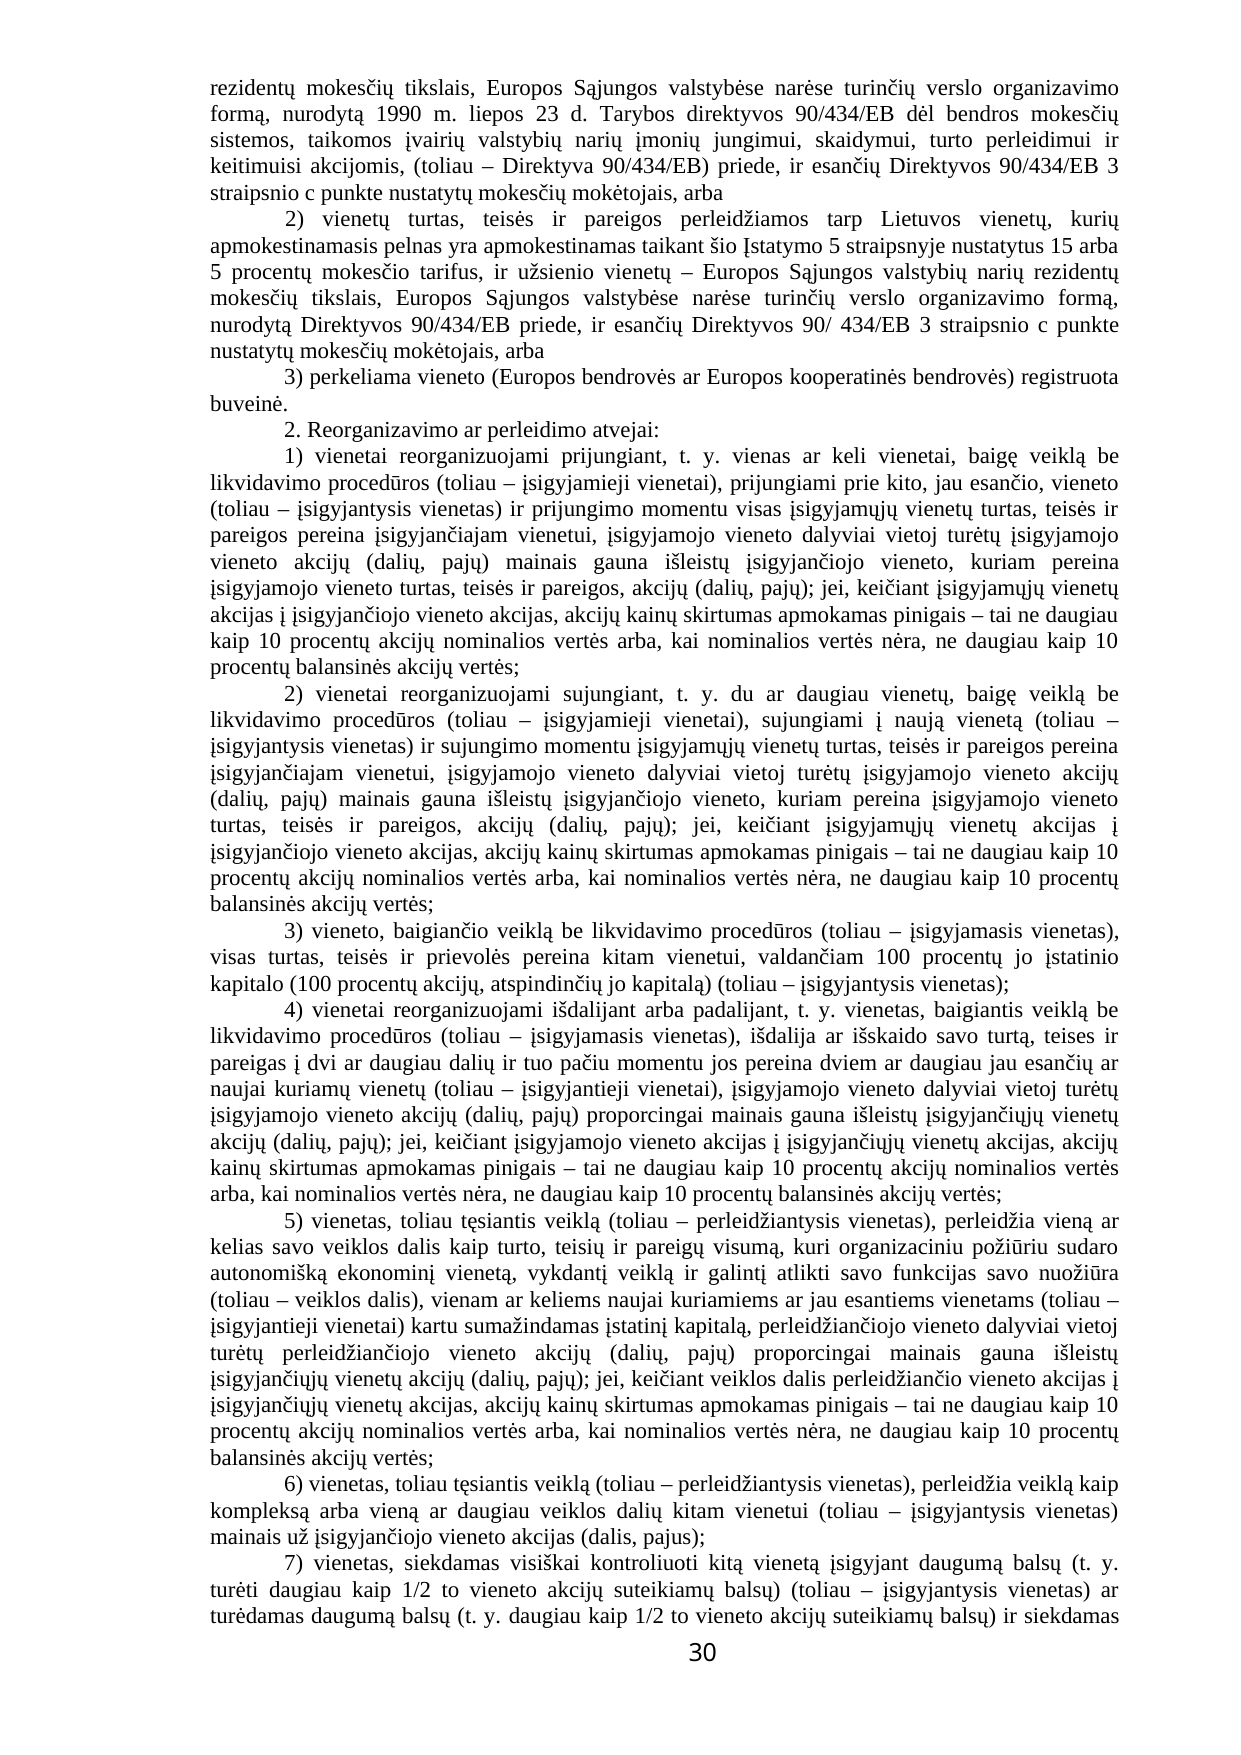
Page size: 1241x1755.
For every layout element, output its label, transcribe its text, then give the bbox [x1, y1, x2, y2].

text rezidentų mokesčių tikslais, Europos Sąjungos valstybėse narėse turinčių verslo organizavimo formą, nurodytą 1990 m. liepos 23 d. Tarybos direktyvos 90/434/EB dėl bendros mokesčių sistemos, taikomos įvairių valstybių narių įmonių jungimui, skaidymui, turto perleidimui ir keitimuisi akcijomis, (toliau – Direktyva 90/434/EB) priede, ir esančių Direktyvos 90/434/EB 3 straipsnio c punkte nustatytų mokesčių mokėtojais, arba [210, 73, 1120, 205]
text 5) vienetas, toliau tęsiantis veiklą (toliau – perleidžiantysis vienetas), perleidžia vieną ar kelias savo veiklos dalis kaip turto, teisių ir pareigų visumą, kuri organizaciniu požiūriu sudaro autonomišką ekonominį vienetą, vykdantį veiklą ir galintį atlikti savo funkcijas savo nuožiūra (toliau – veiklos dalis), vienam ar keliems naujai kuriamiems ar jau esantiems vienetams (toliau – įsigyjantieji vienetai) kartu sumažindamas įstatinį kapitalą, perleidžiančiojo vieneto dalyviai vietoj turėtų perleidžiančiojo vieneto akcijų (dalių, pajų) proporcingai mainais gauna išleistų įsigyjančiųjų vienetų akcijų (dalių, pajų); jei, keičiant veiklos dalis perleidžiančio vieneto akcijas į įsigyjančiųjų vienetų akcijas, akcijų kainų skirtumas apmokamas pinigais – tai ne daugiau kaip 10 procentų akcijų nominalios vertės arba, kai nominalios vertės nėra, ne daugiau kaip 10 procentų balansinės akcijų vertės; [210, 1207, 1120, 1470]
text 7) vienetas, siekdamas visiškai kontroliuoti kitą vienetą įsigyjant daugumą balsų (t. y. turėti daugiau kaip 1/2 to vieneto akcijų suteikiamų balsų) (toliau – įsigyjantysis vienetas) ar turėdamas daugumą balsų (t. y. daugiau kaip 1/2 to vieneto akcijų suteikiamų balsų) ir siekdamas [210, 1549, 1120, 1628]
text 3) vieneto, baigiančio veiklą be likvidavimo procedūros (toliau – įsigyjamasis vienetas), visas turtas, teisės ir prievolės pereina kitam vienetui, valdančiam 100 procentų jo įstatinio kapitalo (100 procentų akcijų, atspindinčių jo kapitalą) (toliau – įsigyjantysis vienetas); [210, 917, 1120, 996]
text 6) vienetas, toliau tęsiantis veiklą (toliau – perleidžiantysis vienetas), perleidžia veiklą kaip kompleksą arba vieną ar daugiau veiklos dalių kitam vienetui (toliau – įsigyjantysis vienetas) mainais už įsigyjančiojo vieneto akcijas (dalis, pajus); [210, 1470, 1120, 1549]
text 1) vienetai reorganizuojami prijungiant, t. y. vienas ar keli vienetai, baigę veiklą be likvidavimo procedūros (toliau – įsigyjamieji vienetai), prijungiami prie kito, jau esančio, vieneto (toliau – įsigyjantysis vienetas) ir prijungimo momentu visas įsigyjamųjų vienetų turtas, teisės ir pareigos pereina įsigyjančiajam vienetui, įsigyjamojo vieneto dalyviai vietoj turėtų įsigyjamojo vieneto akcijų (dalių, pajų) mainais gauna išleistų įsigyjančiojo vieneto, kuriam pereina įsigyjamojo vieneto turtas, teisės ir pareigos, akcijų (dalių, pajų); jei, keičiant įsigyjamųjų vienetų akcijas į įsigyjančiojo vieneto akcijas, akcijų kainų skirtumas apmokamas pinigais – tai ne daugiau kaip 10 procentų akcijų nominalios vertės arba, kai nominalios vertės nėra, ne daugiau kaip 10 procentų balansinės akcijų vertės; [210, 442, 1120, 680]
text 4) vienetai reorganizuojami išdalijant arba padalijant, t. y. vienetas, baigiantis veiklą be likvidavimo procedūros (toliau – įsigyjamasis vienetas), išdalija ar išskaido savo turtą, teises ir pareigas į dvi ar daugiau dalių ir tuo pačiu momentu jos pereina dviem ar daugiau jau esančių ar naujai kuriamų vienetų (toliau – įsigyjantieji vienetai), įsigyjamojo vieneto dalyviai vietoj turėtų įsigyjamojo vieneto akcijų (dalių, pajų) proporcingai mainais gauna išleistų įsigyjančiųjų vienetų akcijų (dalių, pajų); jei, keičiant įsigyjamojo vieneto akcijas į įsigyjančiųjų vienetų akcijas, akcijų kainų skirtumas apmokamas pinigais – tai ne daugiau kaip 10 procentų akcijų nominalios vertės arba, kai nominalios vertės nėra, ne daugiau kaip 10 procentų balansinės akcijų vertės; [210, 996, 1120, 1207]
text 2) vienetai reorganizuojami sujungiant, t. y. du ar daugiau vienetų, baigę veiklą be likvidavimo procedūros (toliau – įsigyjamieji vienetai), sujungiami į naują vienetą (toliau – įsigyjantysis vienetas) ir sujungimo momentu įsigyjamųjų vienetų turtas, teisės ir pareigos pereina įsigyjančiajam vienetui, įsigyjamojo vieneto dalyviai vietoj turėtų įsigyjamojo vieneto akcijų (dalių, pajų) mainais gauna išleistų įsigyjančiojo vieneto, kuriam pereina įsigyjamojo vieneto turtas, teisės ir pareigos, akcijų (dalių, pajų); jei, keičiant įsigyjamųjų vienetų akcijas į įsigyjančiojo vieneto akcijas, akcijų kainų skirtumas apmokamas pinigais – tai ne daugiau kaip 10 procentų akcijų nominalios vertės arba, kai nominalios vertės nėra, ne daugiau kaip 10 procentų balansinės akcijų vertės; [210, 680, 1120, 917]
text 3) perkeliama vieneto (Europos bendrovės ar Europos kooperatinės bendrovės) registruota buveinė. [210, 363, 1120, 416]
text 2) vienetų turtas, teisės ir pareigos perleidžiamos tarp Lietuvos vienetų, kurių apmokestinamasis pelnas yra apmokestinamas taikant šio Įstatymo 5 straipsnyje nustatytus 15 arba 5 procentų mokesčio tarifus, ir užsienio vienetų – Europos Sąjungos valstybių narių rezidentų mokesčių tikslais, Europos Sąjungos valstybėse narėse turinčių verslo organizavimo formą, nurodytą Direktyvos 90/434/EB priede, ir esančių Direktyvos 90/ 434/EB 3 straipsnio c punkte nustatytų mokesčių mokėtojais, arba [210, 205, 1120, 363]
text 2. Reorganizavimo ar perleidimo atvejai: [210, 416, 1120, 442]
